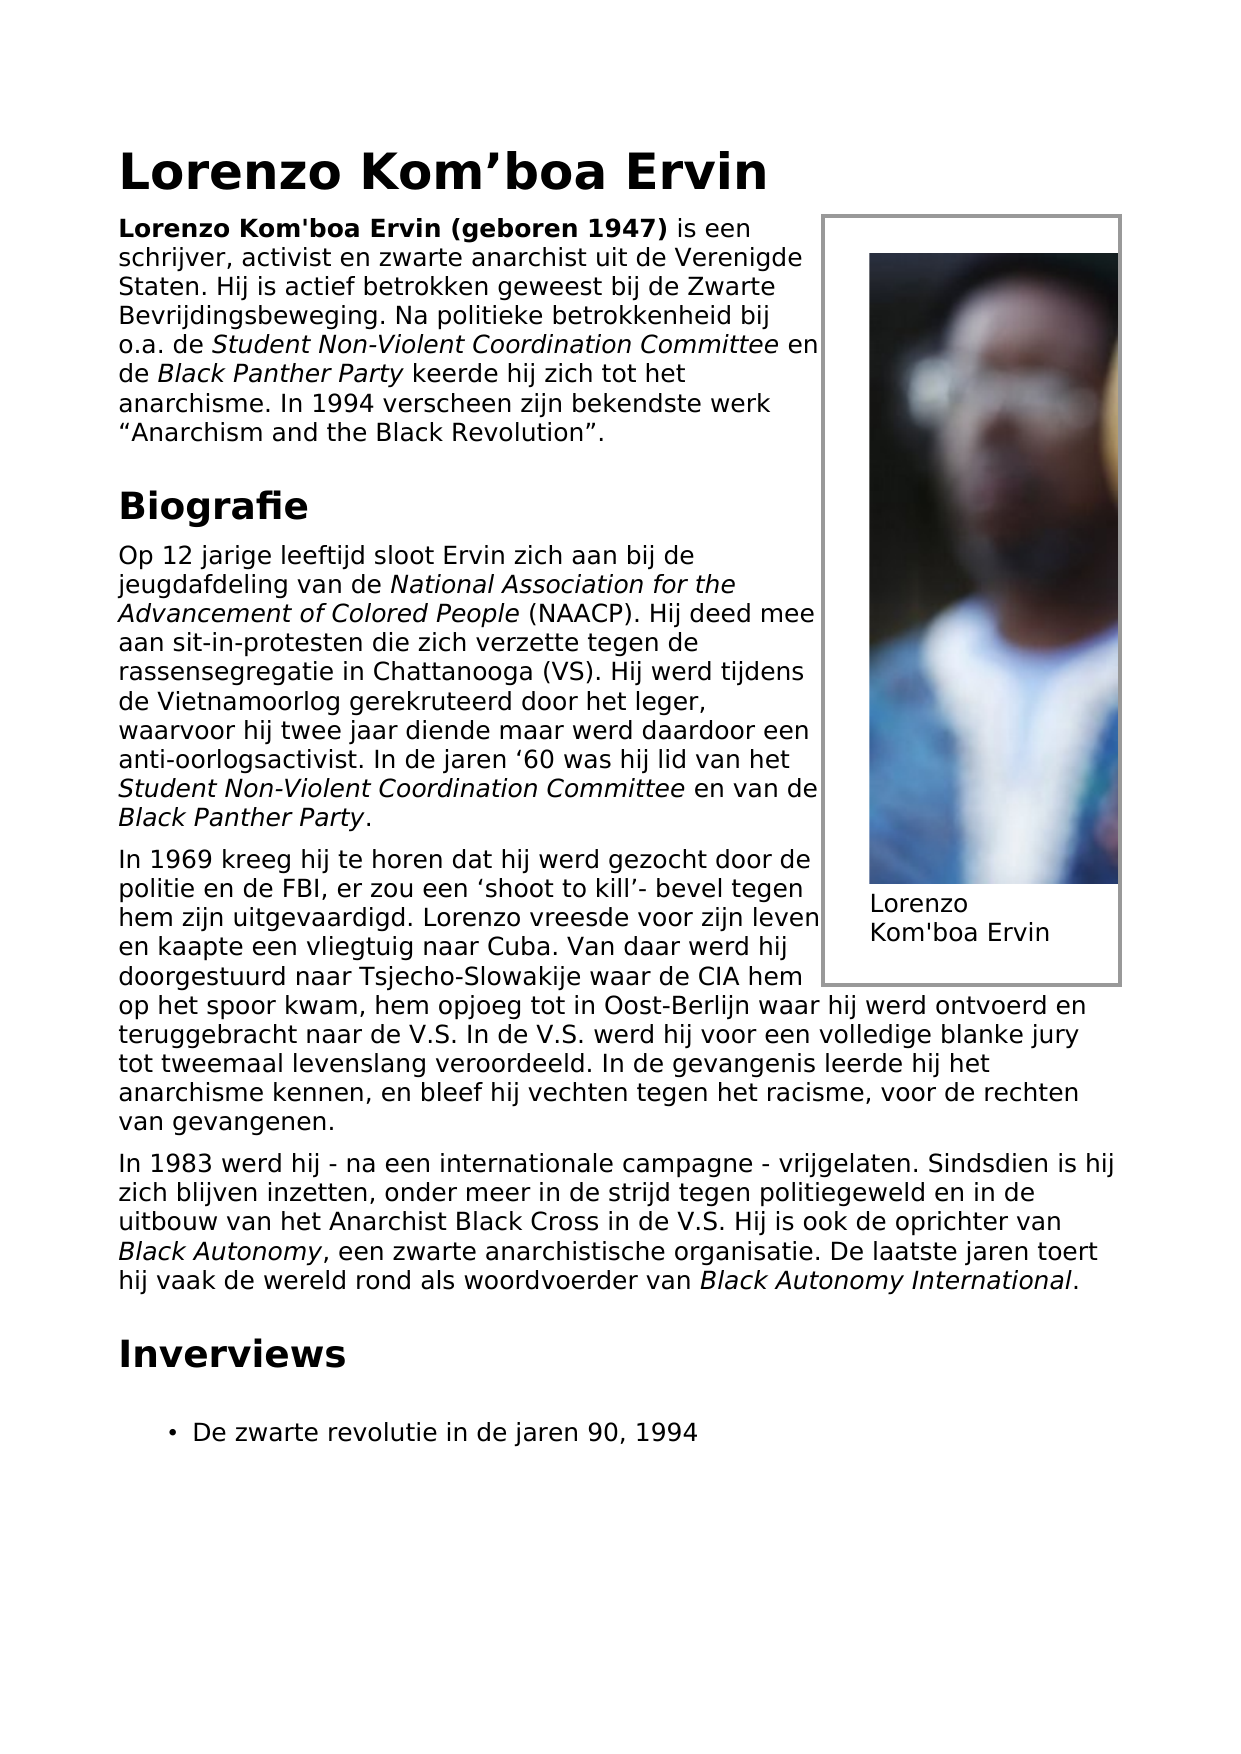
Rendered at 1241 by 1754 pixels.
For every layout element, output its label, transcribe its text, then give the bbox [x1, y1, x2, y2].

text Lorenzo Kom'boa Ervin (geboren 1947) is een schrijver, activist en zwarte anarchist uit de Verenigde Staten. Hij is actief betrokken geweest bij de Zwarte Bevrijdingsbeweging. Na politieke betrokkenheid bij o.a. de Student Non-Violent Coordination Committee en de Black Panther Party keerde hij zich tot het anarchisme. In 1994 verscheen zijn bekendste werk “Anarchism and the Black Revolution”. [118, 214, 821, 447]
text In 1969 kreeg hij te horen dat hij werd gezocht door de politie en de FBI, er zou een ‘shoot to kill’- bevel tegen hem zijn uitgevaardigd. Lorenzo vreesde voor zijn leven en kaapte een vliegtuig naar Cuba. Van daar werd hij doorgestuurd naar Tsjecho-Slowakije waar de CIA hem op het spoor kwam, hem opjoeg tot in Oost-Berlijn waar hij werd ontvoerd en teruggebracht naar de V.S. In de V.S. werd hij voor een volledige blanke jury tot tweemaal levenslang veroordeeld. In de gevangenis leerde hij het anarchisme kennen, en bleef hij vechten tegen het racisme, voor de rechten van gevangenen. [118, 845, 1122, 1137]
subtitle Inverviews [118, 1332, 1122, 1376]
text In 1983 werd hij - na een internationale campagne - vrijgelaten. Sindsdien is hij zich blijven inzetten, onder meer in de strijd tegen politiegeweld en in de uitbouw van het Anarchist Black Cross in de V.S. Hij is ook de oprichter van Black Autonomy, een zwarte anarchistische organisatie. De laatste jaren toert hij vaak de wereld rond als woordvoerder van Black Autonomy International. [118, 1149, 1122, 1295]
list De zwarte revolutie in de jaren 90, 1994 [177, 1418, 1122, 1447]
picture [869, 253, 1118, 884]
table_header Lorenzo Kom'boa Ervin [834, 218, 1118, 983]
subtitle Biografie [118, 485, 821, 528]
text Op 12 jarige leeftijd sloot Ervin zich aan bij de jeugdafdeling van de National Association for the Advancement of Colored People (NAACP). Hij deed mee aan sit-in-protesten die zich verzette tegen de rassensegregatie in Chattanooga (VS). Hij werd tijdens de Vietnamoorlog gerekruteerd door het leger, waarvoor hij twee jaar diende maar werd daardoor een anti-oorlogsactivist. In de jaren ‘60 was hij lid van het Student Non-Violent Coordination Committee en van de Black Panther Party. [118, 541, 821, 832]
subtitle Lorenzo Kom’boa Ervin [118, 143, 1122, 201]
